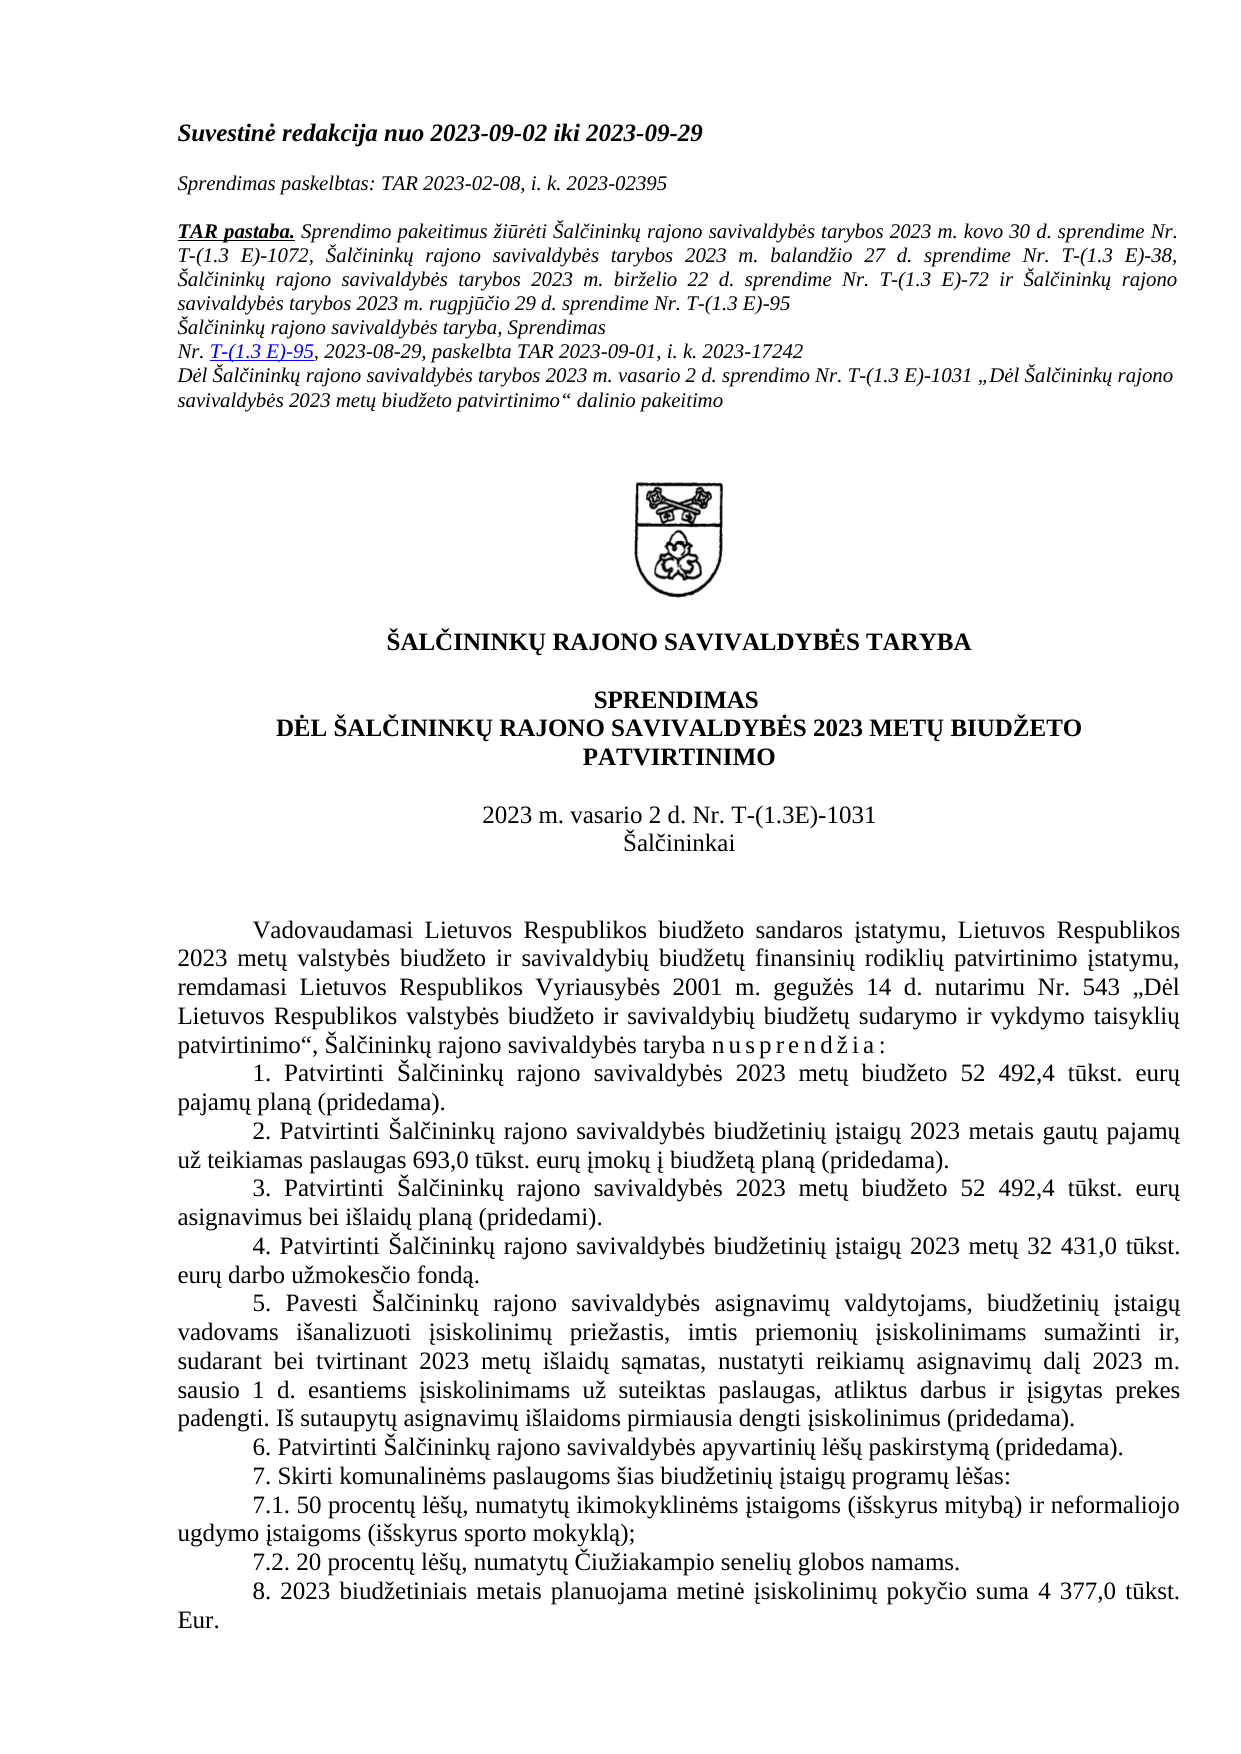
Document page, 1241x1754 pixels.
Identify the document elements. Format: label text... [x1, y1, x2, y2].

text Vadovaudamasi Lietuvos Respublikos biudžeto sandaros įstatymu, Lietuvos Respublikos 2023 metų valstybės biudžeto ir savivaldybių biudžetų finansinių rodiklių patvirtinimo įstatymu, remdamasi Lietuvos Respublikos Vyriausybės 2001 m. gegužės 14 d. nutarimu Nr. 543 „Dėl Lietuvos Respublikos valstybės biudžeto ir savivaldybių biudžetų sudarymo ir vykdymo taisyklių patvirtinimo“, Šalčininkų rajono savivaldybės taryba nusprendžia: [177, 915, 1181, 1058]
text Šalčininkai [177, 828, 1181, 857]
text TAR pastaba. Sprendimo pakeitimus žiūrėti Šalčininkų rajono savivaldybės tarybos 2023 m. kovo 30 d. sprendime Nr. T-(1.3 E)-1072, Šalčininkų rajono savivaldybės tarybos 2023 m. balandžio 27 d. sprendime Nr. T-(1.3 E)-38, Šalčininkų rajono savivaldybės tarybos 2023 m. birželio 22 d. sprendime Nr. T-(1.3 E)-72 ir Šalčininkų rajono savivaldybės tarybos 2023 m. rugpjūčio 29 d. sprendime Nr. T-(1.3 E)-95 [177, 219, 1181, 315]
text Suvestinė redakcija nuo 2023-09-02 iki 2023-09-29 [177, 118, 1181, 147]
text DĖL ŠALČININKŲ RAJONO SAVIVALDYBĖS 2023 METŲ BIUDŽETO PATVIRTINIMO [177, 713, 1181, 771]
text 7.1. 50 procentų lėšų, numatytų ikimokyklinėms įstaigoms (išskyrus mitybą) ir neformaliojo ugdymo įstaigoms (išskyrus sporto mokyklą); [177, 1490, 1181, 1547]
text 5. Pavesti Šalčininkų rajono savivaldybės asignavimų valdytojams, biudžetinių įstaigų vadovams išanalizuoti įsiskolinimų priežastis, imtis priemonių įsiskolinimams sumažinti ir, sudarant bei tvirtinant 2023 metų išlaidų sąmatas, nustatyti reikiamų asignavimų dalį 2023 m. sausio 1 d. esantiems įsiskolinimams už suteiktas paslaugas, atliktus darbus ir įsigytas prekes padengti. Iš sutaupytų asignavimų išlaidoms pirmiausia dengti įsiskolinimus (pridedama). [177, 1288, 1181, 1432]
text 1. Patvirtinti Šalčininkų rajono savivaldybės 2023 metų biudžeto 52 492,4 tūkst. eurų pajamų planą (pridedama). [177, 1058, 1181, 1116]
text SPRENDIMAS [177, 685, 1181, 713]
text Nr. T-(1.3 E)-95, 2023-08-29, paskelbta TAR 2023-09-01, i. k. 2023-17242 [177, 339, 1181, 363]
text 2. Patvirtinti Šalčininkų rajono savivaldybės biudžetinių įstaigų 2023 metais gautų pajamų už teikiamas paslaugas 693,0 tūkst. eurų įmokų į biudžetą planą (pridedama). [177, 1116, 1181, 1173]
text Sprendimas paskelbtas: TAR 2023-02-08, i. k. 2023-02395 [177, 171, 1181, 195]
text 7.2. 20 procentų lėšų, numatytų Čiužiakampio senelių globos namams. [177, 1547, 1181, 1576]
text 8. 2023 biudžetiniais metais planuojama metinė įsiskolinimų pokyčio suma 4 377,0 tūkst. Eur. [177, 1576, 1181, 1633]
text Dėl Šalčininkų rajono savivaldybės tarybos 2023 m. vasario 2 d. sprendimo Nr. T-(1.3 E)-1031 „Dėl Šalčininkų rajono savivaldybės 2023 metų biudžeto patvirtinimo“ dalinio pakeitimo [177, 363, 1181, 412]
text 7. Skirti komunalinėms paslaugoms šias biudžetinių įstaigų programų lėšas: [177, 1461, 1181, 1490]
text 6. Patvirtinti Šalčininkų rajono savivaldybės apyvartinių lėšų paskirstymą (pridedama). [177, 1432, 1181, 1461]
text ŠALČININKŲ RAJONO SAVIVALDYBĖS TARYBA [177, 627, 1181, 656]
text Šalčininkų rajono savivaldybės taryba, Sprendimas [177, 315, 1181, 339]
text 3. Patvirtinti Šalčininkų rajono savivaldybės 2023 metų biudžeto 52 492,4 tūkst. eurų asignavimus bei išlaidų planą (pridedami). [177, 1173, 1181, 1231]
text 2023 m. vasario 2 d. Nr. T-(1.3E)-1031 [177, 800, 1181, 828]
text 4. Patvirtinti Šalčininkų rajono savivaldybės biudžetinių įstaigų 2023 metų 32 431,0 tūkst. eurų darbo užmokesčio fondą. [177, 1231, 1181, 1288]
